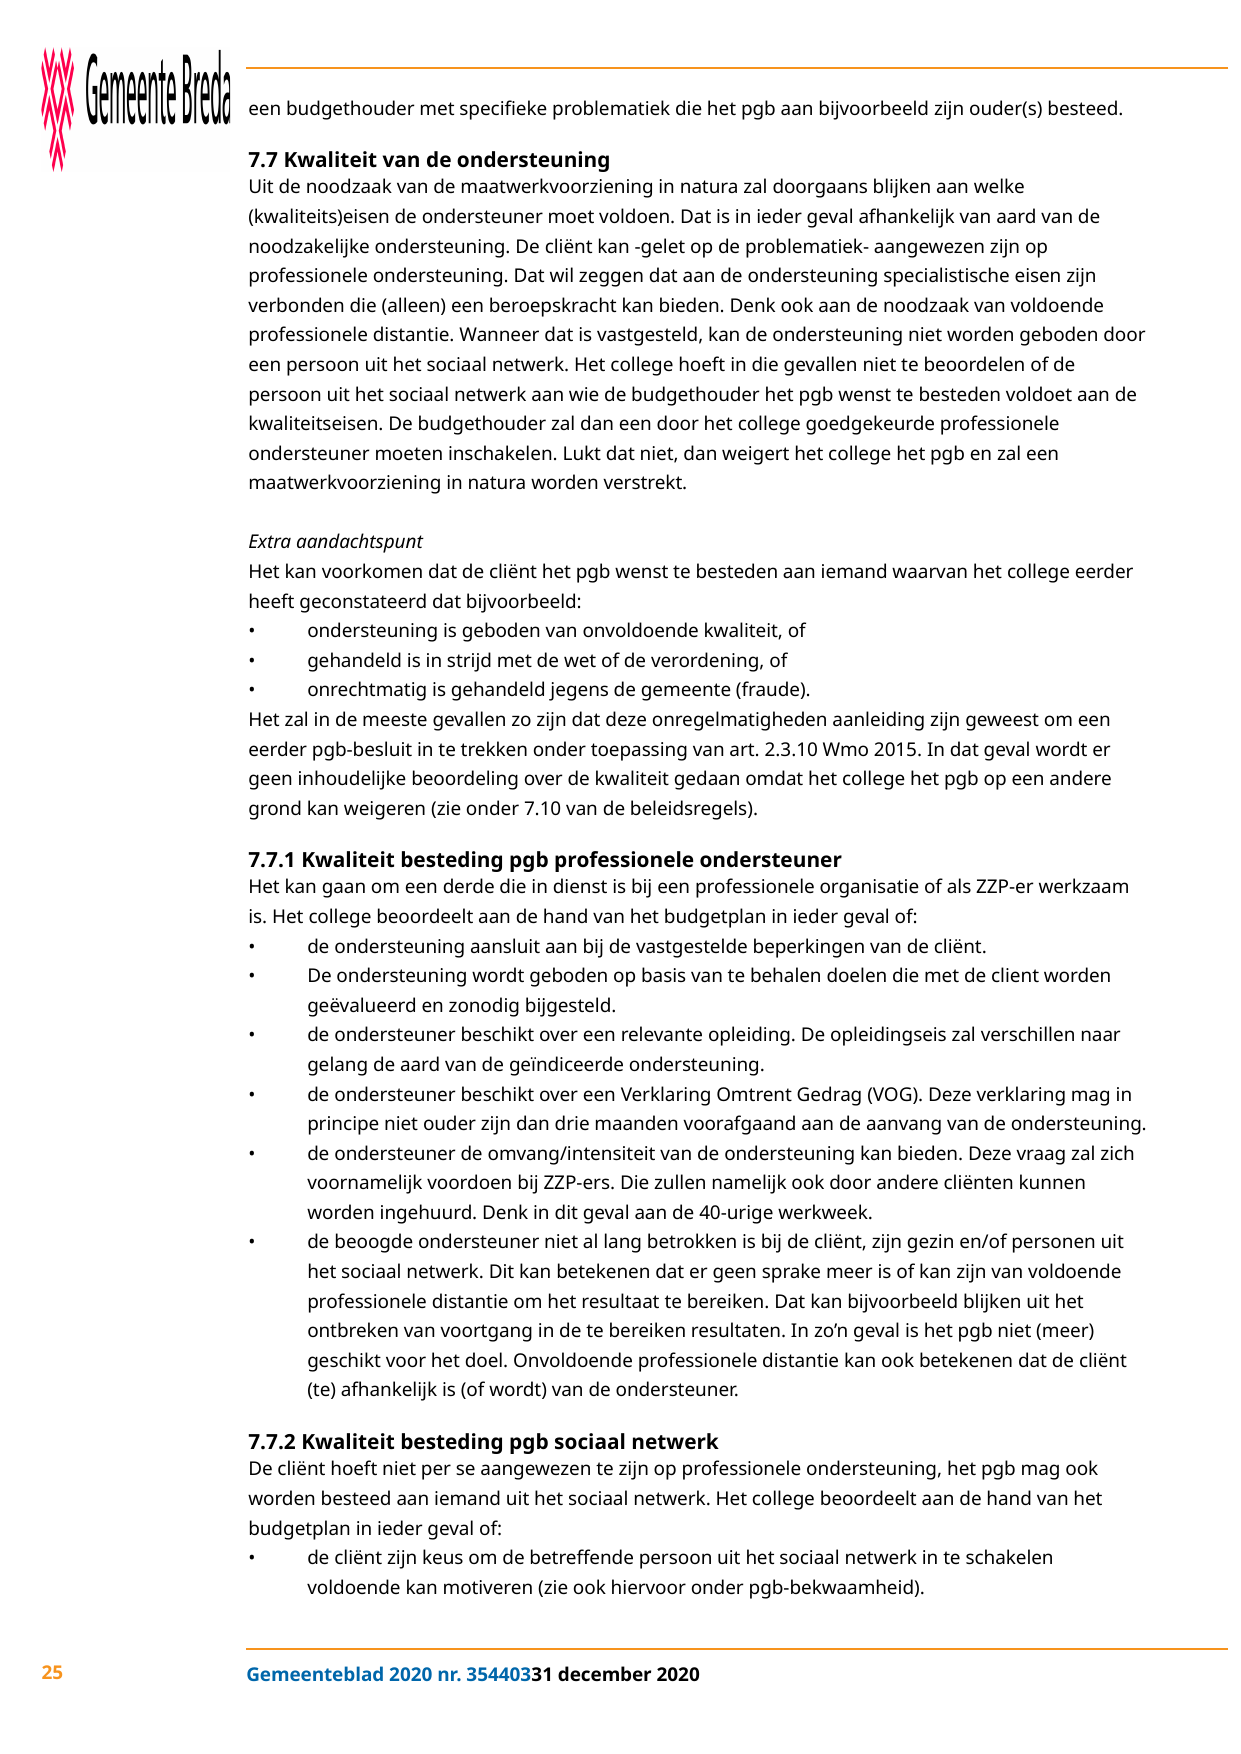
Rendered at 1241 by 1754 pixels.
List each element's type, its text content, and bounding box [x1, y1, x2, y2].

text 7.7.1 Kwaliteit besteding pgb professionele ondersteuner [248, 845, 1152, 874]
text Het zal in de meeste gevallen zo zijn dat deze onregelmatigheden aanleiding zijn geweest om een eerder pgb-besluit in te trekken onder toepassing van art. 2.3.10 Wmo 2015. In dat geval wordt er geen inhoudelijke beoordeling over de kwaliteit gedaan omdat het college het pgb op een andere grond kan weigeren (zie onder 7.10 van de beleidsregels). [248, 706, 1152, 821]
picture [41, 47, 231, 172]
text een budgethouder met specifieke problematiek die het pgb aan bijvoorbeeld zijn ouder(s) besteed. [248, 95, 1152, 121]
list ondersteuning is geboden van onvoldoende kwaliteit, of [248, 617, 1152, 643]
list de ondersteuning aansluit aan bij de vastgestelde beperkingen van de cliënt. [248, 933, 1152, 959]
text 7.7 Kwaliteit van de ondersteuning [248, 145, 1152, 174]
list de cliënt zijn keus om de betreffende persoon uit het sociaal netwerk in te schakelen voldoende kan motiveren (zie ook hiervoor onder pgb-bekwaamheid). [248, 1544, 1152, 1599]
text 7.7.2 Kwaliteit besteding pgb sociaal netwerk [248, 1427, 1152, 1456]
text Het kan voorkomen dat de cliënt het pgb wenst te besteden aan iemand waarvan het college eerder heeft geconstateerd dat bijvoorbeeld: [248, 558, 1152, 613]
text Uit de noodzaak van de maatwerkvoorziening in natura zal doorgaans blijken aan welke (kwaliteits)eisen de ondersteuner moet voldoen. Dat is in ieder geval afhankelijk van aard van de noodzakelijke ondersteuning. De cliënt kan -gelet op de problematiek- aangewezen zijn op professionele ondersteuning. Dat wil zeggen dat aan de ondersteuning specialistische eisen zijn verbonden die (alleen) een beroepskracht kan bieden. Denk ook aan de noodzaak van voldoende professionele distantie. Wanneer dat is vastgesteld, kan de ondersteuning niet worden geboden door een persoon uit het sociaal netwerk. Het college hoeft in die gevallen niet te beoordelen of de persoon uit het sociaal netwerk aan wie de budgethouder het pgb wenst te besteden voldoet aan de kwaliteitseisen. De budgethouder zal dan een door het college goedgekeurde professionele ondersteuner moeten inschakelen. Lukt dat niet, dan weigert het college het pgb en zal een maatwerkvoorziening in natura worden verstrekt. [248, 174, 1152, 495]
list de ondersteuner de omvang/intensiteit van de ondersteuning kan bieden. Deze vraag zal zich voornamelijk voordoen bij ZZP-ers. Die zullen namelijk ook door andere cliënten kunnen worden ingehuurd. Denk in dit geval aan de 40-urige werkweek. [248, 1140, 1152, 1225]
text Het kan gaan om een derde die in dienst is bij een professionele organisatie of als ZZP-er werkzaam is. Het college beoordeelt aan de hand van het budgetplan in ieder geval of: [248, 874, 1152, 929]
list gehandeld is in strijd met de wet of de verordening, of [248, 647, 1152, 673]
text De cliënt hoeft niet per se aangewezen te zijn op professionele ondersteuning, het pgb mag ook worden besteed aan iemand uit het sociaal netwerk. Het college beoordeelt aan de hand van het budgetplan in ieder geval of: [248, 1456, 1152, 1540]
list De ondersteuning wordt geboden op basis van te behalen doelen die met de client worden geëvalueerd en zonodig bijgesteld. [248, 962, 1152, 1018]
list de ondersteuner beschikt over een Verklaring Omtrent Gedrag (VOG). Deze verklaring mag in principe niet ouder zijn dan drie maanden voorafgaand aan de aanvang van de ondersteuning. [248, 1081, 1152, 1136]
list de beoogde ondersteuner niet al lang betrokken is bij de cliënt, zijn gezin en/of personen uit het sociaal netwerk. Dit kan betekenen dat er geen sprake meer is of kan zijn van voldoende professionele distantie om het resultaat te bereiken. Dat kan bijvoorbeeld blijken uit het ontbreken van voortgang in de te bereiken resultaten. In zo’n geval is het pgb niet (meer) geschikt voor het doel. Onvoldoende professionele distantie kan ook betekenen dat de cliënt (te) afhankelijk is (of wordt) van de ondersteuner. [248, 1229, 1152, 1402]
text Extra aandachtspunt [248, 529, 1152, 554]
list de ondersteuner beschikt over een relevante opleiding. De opleidingseis zal verschillen naar gelang de aard van de geïndiceerde ondersteuning. [248, 1022, 1152, 1077]
list onrechtmatig is gehandeld jegens de gemeente (fraude). [248, 677, 1152, 702]
